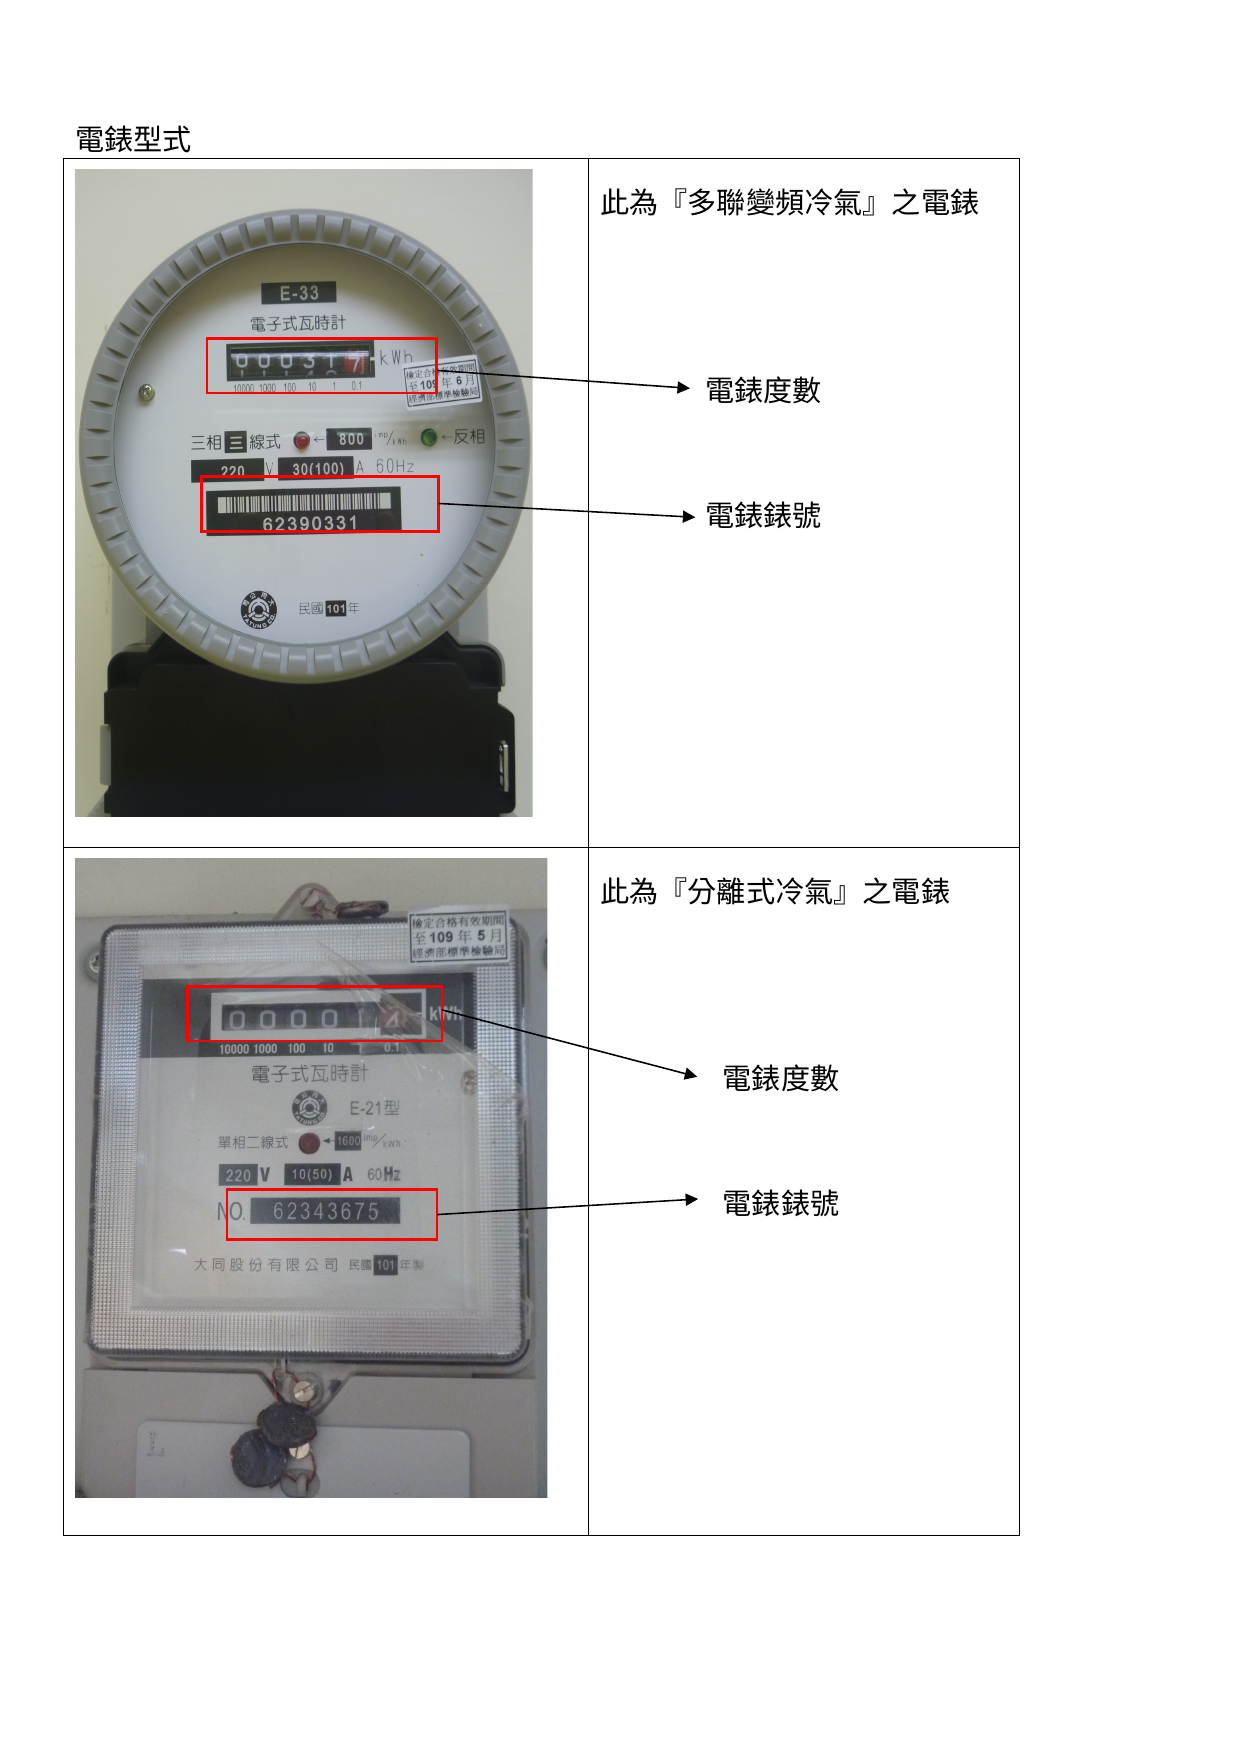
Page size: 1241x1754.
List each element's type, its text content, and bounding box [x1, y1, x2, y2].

picture [208, 340, 435, 392]
picture [203, 478, 437, 530]
text 電錶型式 [75, 96, 1165, 158]
picture [75, 858, 548, 1498]
picture [75, 169, 533, 817]
table_cell 此為『分離式冷氣』之電錶 電錶度數 電錶錶號 [589, 848, 1019, 1535]
picture [189, 988, 441, 1040]
table_cell [64, 848, 588, 1535]
table_header 此為『多聯變頻冷氣』之電錶 電錶度數 電錶錶號 [589, 159, 1019, 847]
table_header [64, 159, 588, 847]
table_header [533, 379, 588, 510]
table_cell [548, 1039, 588, 1207]
picture [228, 1191, 436, 1238]
